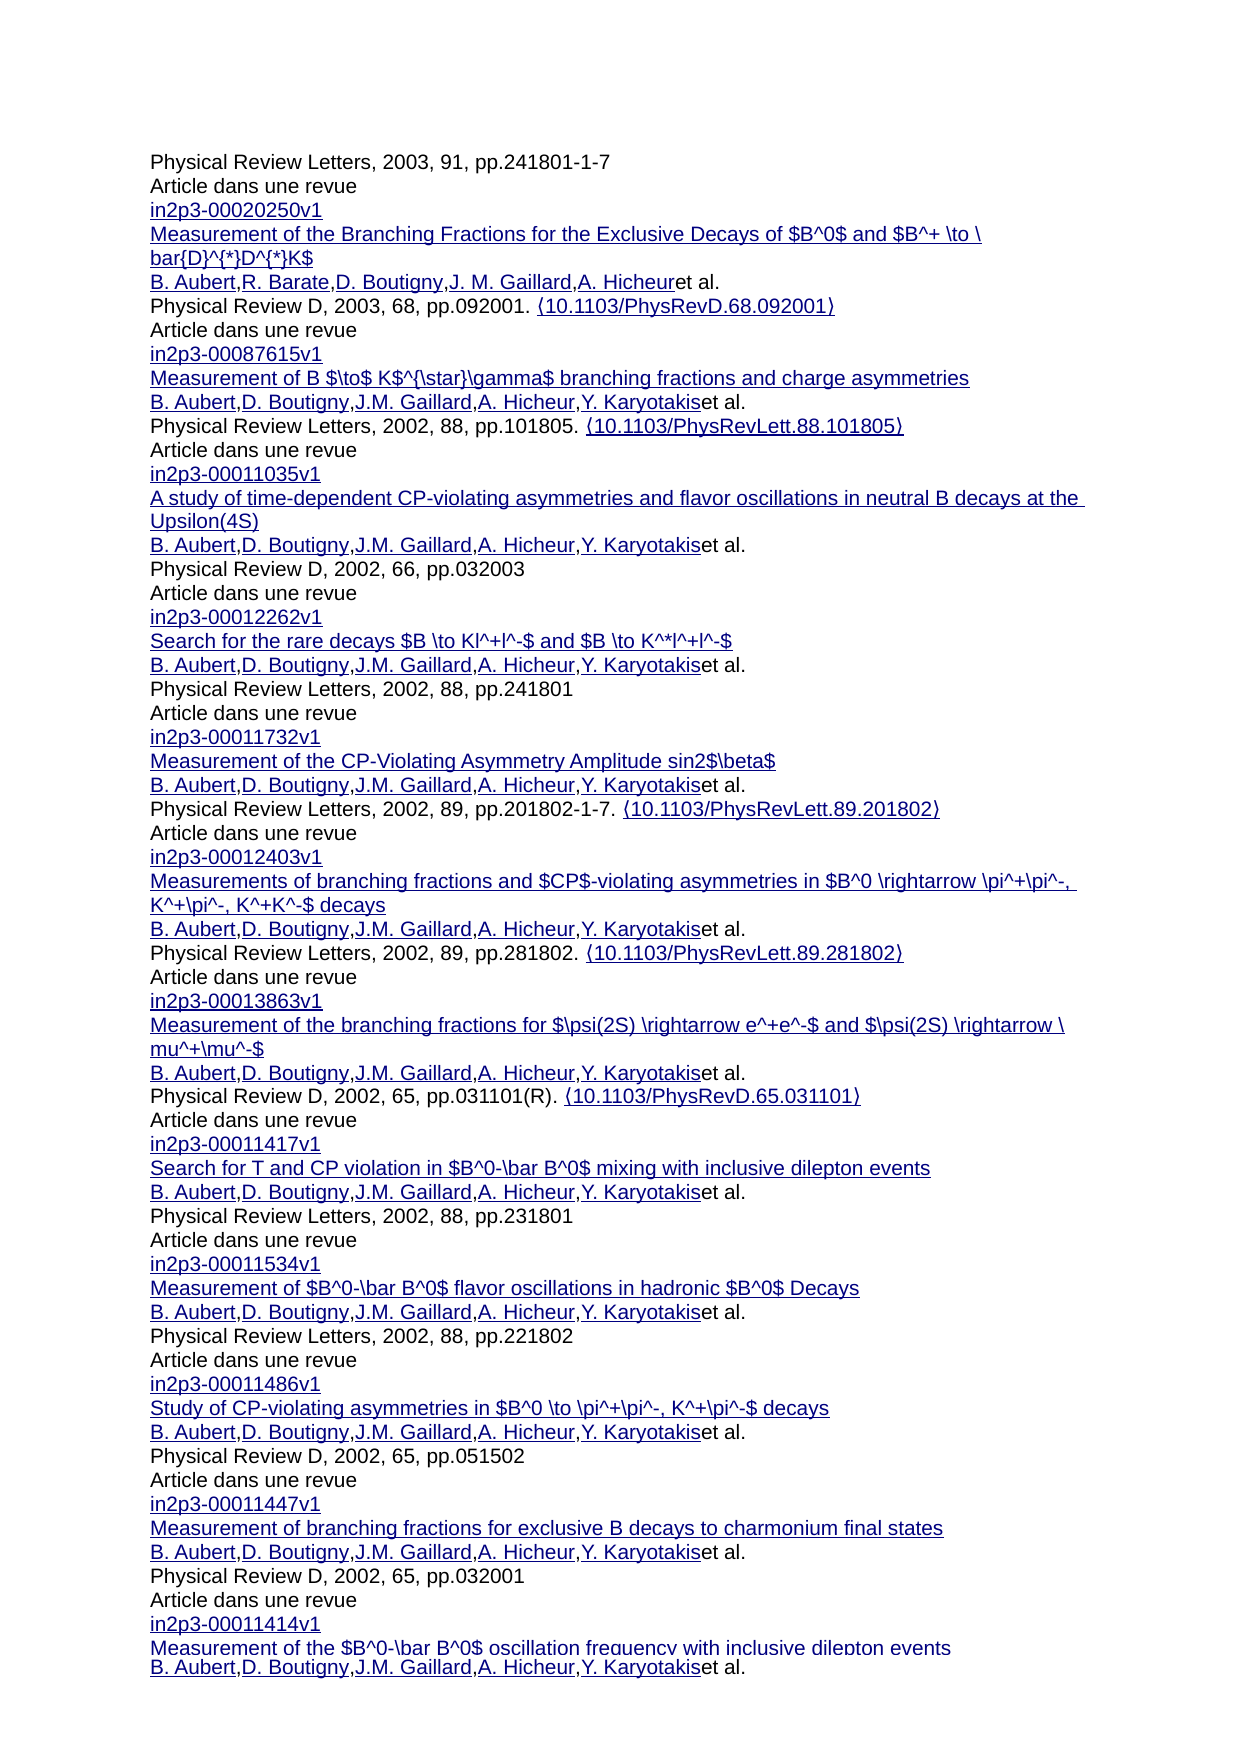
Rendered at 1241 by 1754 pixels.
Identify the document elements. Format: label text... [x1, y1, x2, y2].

table_cell Measurement of the branching fractions for $\psi(2S) \rightarrow e^+e^-$ and $\psi(2S) \rightarrow \mu^+\mu^-$ B. Aubert,D. Boutigny,J.M. Gaillard,A. Hicheur,Y. Karyotakiset al. Physical Review D, 2002, 65, pp.031101(R). ⟨10.1103/PhysRevD.65.031101⟩ Article dans une revue in2p3-00011417v1 [150, 1013, 1090, 1156]
table_cell Study of CP-violating asymmetries in $B^0 \to \pi^+\pi^-, K^+\pi^-$ decays B. Aubert,D. Boutigny,J.M. Gaillard,A. Hicheur,Y. Karyotakiset al. Physical Review D, 2002, 65, pp.051502 Article dans une revue in2p3-00011447v1 [150, 1396, 1090, 1516]
table_cell Measurement of branching fractions for exclusive B decays to charmonium final states B. Aubert,D. Boutigny,J.M. Gaillard,A. Hicheur,Y. Karyotakiset al. Physical Review D, 2002, 65, pp.032001 Article dans une revue in2p3-00011414v1 [150, 1516, 1090, 1635]
table_cell A study of time-dependent CP-violating asymmetries and flavor oscillations in neutral B decays at the Upsilon(4S) B. Aubert,D. Boutigny,J.M. Gaillard,A. Hicheur,Y. Karyotakiset al. Physical Review D, 2002, 66, pp.032003 Article dans une revue in2p3-00012262v1 [150, 485, 1090, 629]
table_cell Measurement of B $\to$ K$^{\star}\gamma$ branching fractions and charge asymmetries B. Aubert,D. Boutigny,J.M. Gaillard,A. Hicheur,Y. Karyotakiset al. Physical Review Letters, 2002, 88, pp.101805. ⟨10.1103/PhysRevLett.88.101805⟩ Article dans une revue in2p3-00011035v1 [150, 366, 1090, 485]
table_cell Measurement of the $B^0-\bar B^0$ oscillation frequency with inclusive dilepton events B. Aubert,D. Boutigny,J.M. Gaillard,A. Hicheur,Y. Karyotakiset al. [150, 1635, 1090, 1679]
table_cell Search for the rare decays $B \to Kl^+l^-$ and $B \to K^*l^+l^-$ B. Aubert,D. Boutigny,J.M. Gaillard,A. Hicheur,Y. Karyotakiset al. Physical Review Letters, 2002, 88, pp.241801 Article dans une revue in2p3-00011732v1 [150, 629, 1090, 749]
table_cell Measurement of the CP-Violating Asymmetry Amplitude sin2$\beta$ B. Aubert,D. Boutigny,J.M. Gaillard,A. Hicheur,Y. Karyotakiset al. Physical Review Letters, 2002, 89, pp.201802-1-7. ⟨10.1103/PhysRevLett.89.201802⟩ Article dans une revue in2p3-00012403v1 [150, 749, 1090, 869]
table_cell Measurement of $B^0-\bar B^0$ flavor oscillations in hadronic $B^0$ Decays B. Aubert,D. Boutigny,J.M. Gaillard,A. Hicheur,Y. Karyotakiset al. Physical Review Letters, 2002, 88, pp.221802 Article dans une revue in2p3-00011486v1 [150, 1276, 1090, 1396]
table_cell Physical Review Letters, 2003, 91, pp.241801-1-7 Article dans une revue in2p3-00020250v1 [150, 150, 1090, 222]
table_cell Search for T and CP violation in $B^0-\bar B^0$ mixing with inclusive dilepton events B. Aubert,D. Boutigny,J.M. Gaillard,A. Hicheur,Y. Karyotakiset al. Physical Review Letters, 2002, 88, pp.231801 Article dans une revue in2p3-00011534v1 [150, 1156, 1090, 1276]
table_cell Measurement of the Branching Fractions for the Exclusive Decays of $B^0$ and $B^+ \to \bar{D}^{*}D^{*}K$ B. Aubert,R. Barate,D. Boutigny,J. M. Gaillard,A. Hicheuret al. Physical Review D, 2003, 68, pp.092001. ⟨10.1103/PhysRevD.68.092001⟩ Article dans une revue in2p3-00087615v1 [150, 222, 1090, 366]
table_cell Measurements of branching fractions and $CP$-violating asymmetries in $B^0 \rightarrow \pi^+\pi^-, K^+\pi^-, K^+K^-$ decays B. Aubert,D. Boutigny,J.M. Gaillard,A. Hicheur,Y. Karyotakiset al. Physical Review Letters, 2002, 89, pp.281802. ⟨10.1103/PhysRevLett.89.281802⟩ Article dans une revue in2p3-00013863v1 [150, 869, 1090, 1012]
